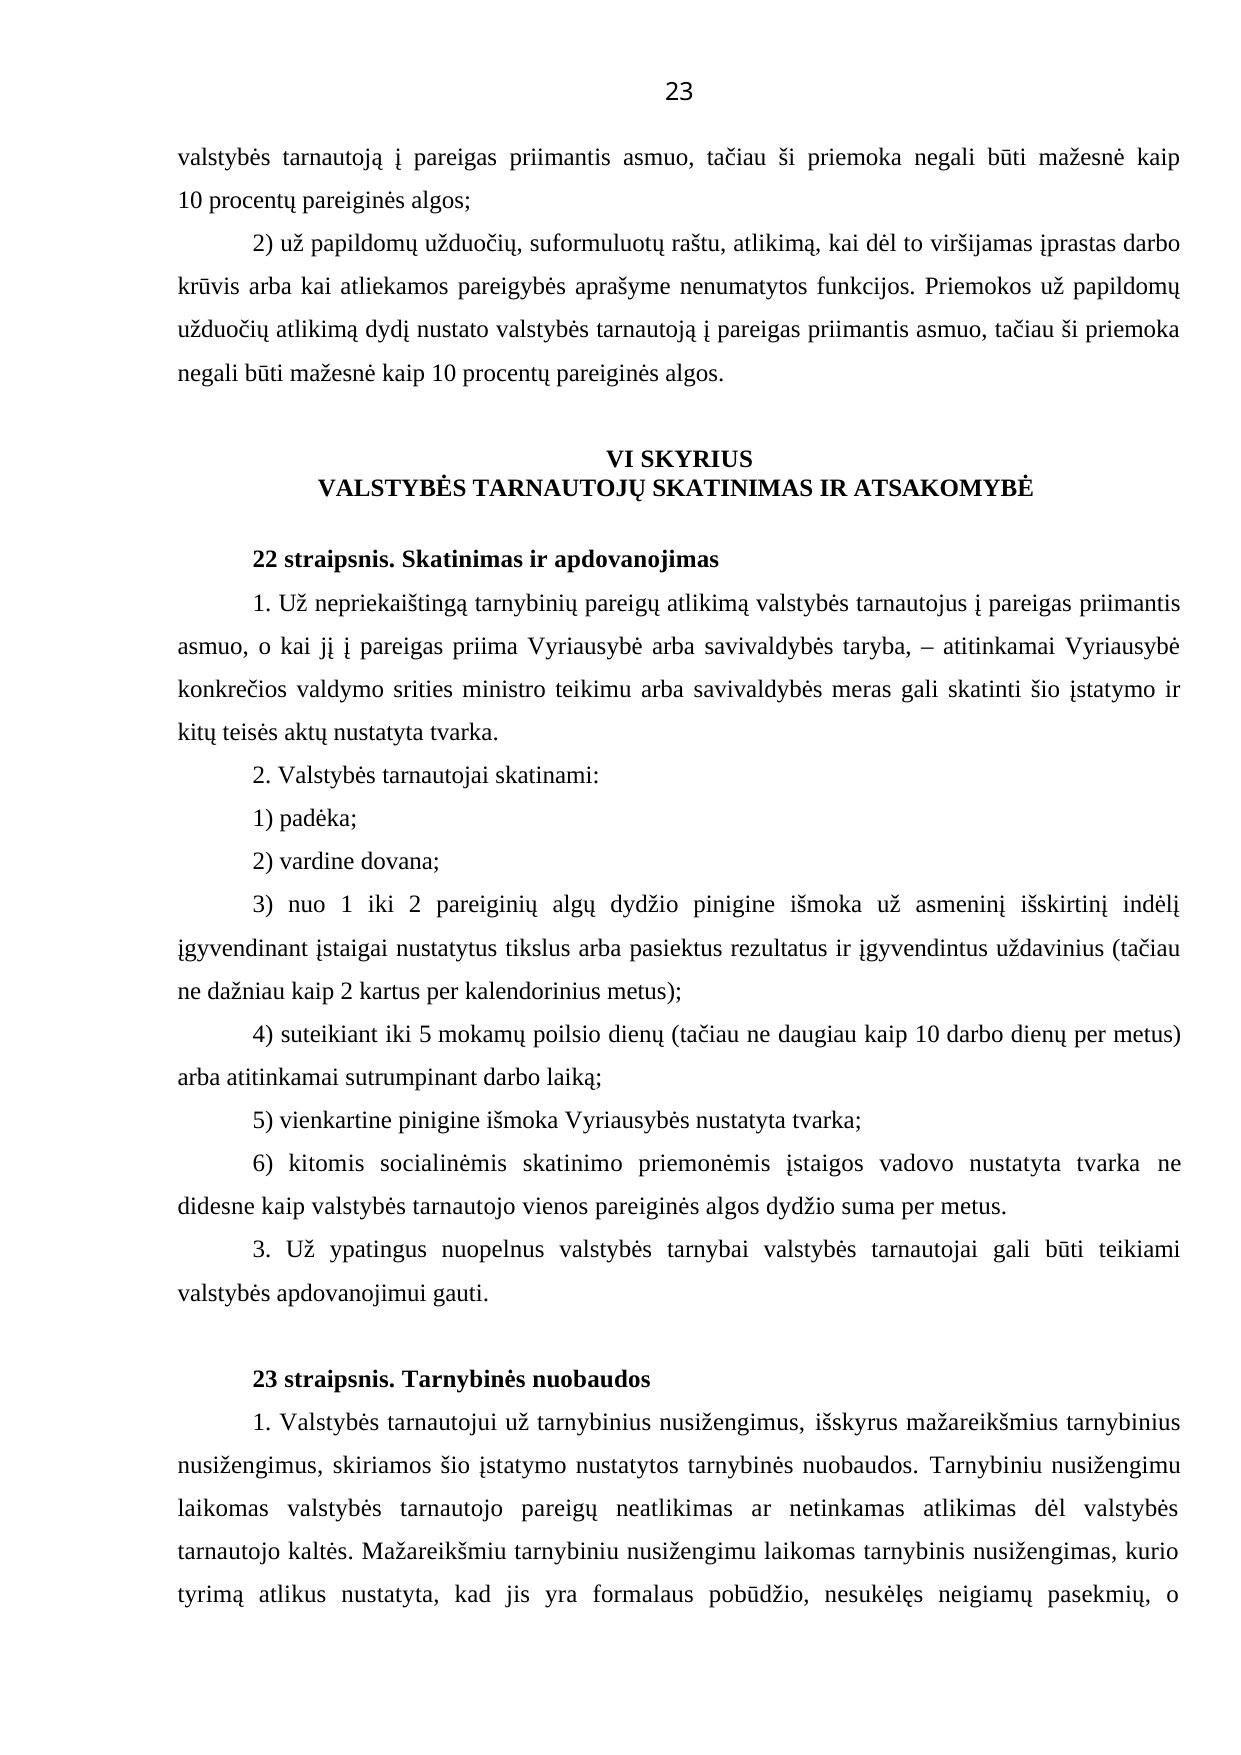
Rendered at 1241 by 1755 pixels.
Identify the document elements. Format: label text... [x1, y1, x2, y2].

text 23 straipsnis. Tarnybinės nuobaudos [177, 1364, 1181, 1393]
text 1. Už nepriekaištingą tarnybinių pareigų atlikimą valstybės tarnautojus į pareigas priimantis asmuo, o kai jį į pareigas priima Vyriausybė arba savivaldybės taryba, – atitinkamai Vyriausybė konkrečios valdymo srities ministro teikimu arba savivaldybės meras gali skatinti šio įstatymo ir kitų teisės aktų nustatyta tvarka. [177, 588, 1181, 746]
text 4) suteikiant iki 5 mokamų poilsio dienų (tačiau ne daugiau kaip 10 darbo dienų per metus) arba atitinkamai sutrumpinant darbo laiką; [177, 1019, 1181, 1091]
text 1. Valstybės tarnautojui už tarnybinius nusižengimus, išskyrus mažareikšmius tarnybinius nusižengimus, skiriamos šio įstatymo nustatytos tarnybinės nuobaudos. Tarnybiniu nusižengimu laikomas valstybės tarnautojo pareigų neatlikimas ar netinkamas atlikimas dėl valstybės tarnautojo kaltės. Mažareikšmiu tarnybiniu nusižengimu laikomas tarnybinis nusižengimas, kurio tyrimą atlikus nustatyta, kad jis yra formalaus pobūdžio, nesukėlęs neigiamų pasekmių, o [177, 1407, 1181, 1608]
text valstybės tarnautoją į pareigas priimantis asmuo, tačiau ši priemoka negali būti mažesnė kaip 10 procentų pareiginės algos; [177, 142, 1181, 214]
text 3) nuo 1 iki 2 pareiginių algų dydžio pinigine išmoka už asmeninį išskirtinį indėlį įgyvendinant įstaigai nustatytus tikslus arba pasiektus rezultatus ir įgyvendintus uždavinius (tačiau ne dažniau kaip 2 kartus per kalendorinius metus); [177, 889, 1181, 1004]
text VI SKYRIUS [177, 444, 1181, 473]
text 2) vardine dovana; [177, 846, 1181, 875]
text 3. Už ypatingus nuopelnus valstybės tarnybai valstybės tarnautojai gali būti teikiami valstybės apdovanojimui gauti. [177, 1234, 1181, 1306]
text 5) vienkartine pinigine išmoka Vyriausybės nustatyta tvarka; [177, 1105, 1181, 1134]
text 2. Valstybės tarnautojai skatinami: [177, 760, 1181, 789]
text 1) padėka; [177, 803, 1181, 832]
text 2) už papildomų užduočių, suformuluotų raštu, atlikimą, kai dėl to viršijamas įprastas darbo krūvis arba kai atliekamos pareigybės aprašyme nenumatytos funkcijos. Priemokos už papildomų užduočių atlikimą dydį nustato valstybės tarnautoją į pareigas priimantis asmuo, tačiau ši priemoka negali būti mažesnė kaip 10 procentų pareiginės algos. [177, 228, 1181, 386]
text 6) kitomis socialinėmis skatinimo priemonėmis įstaigos vadovo nustatyta tvarka ne didesne kaip valstybės tarnautojo vienos pareiginės algos dydžio suma per metus. [177, 1148, 1181, 1220]
text 22 straipsnis. Skatinimas ir apdovanojimas [177, 544, 1181, 573]
subtitle VALSTYBĖS TARNAUTOJŲ SKATINIMAS IR ATSAKOMYBĖ [177, 473, 1181, 501]
